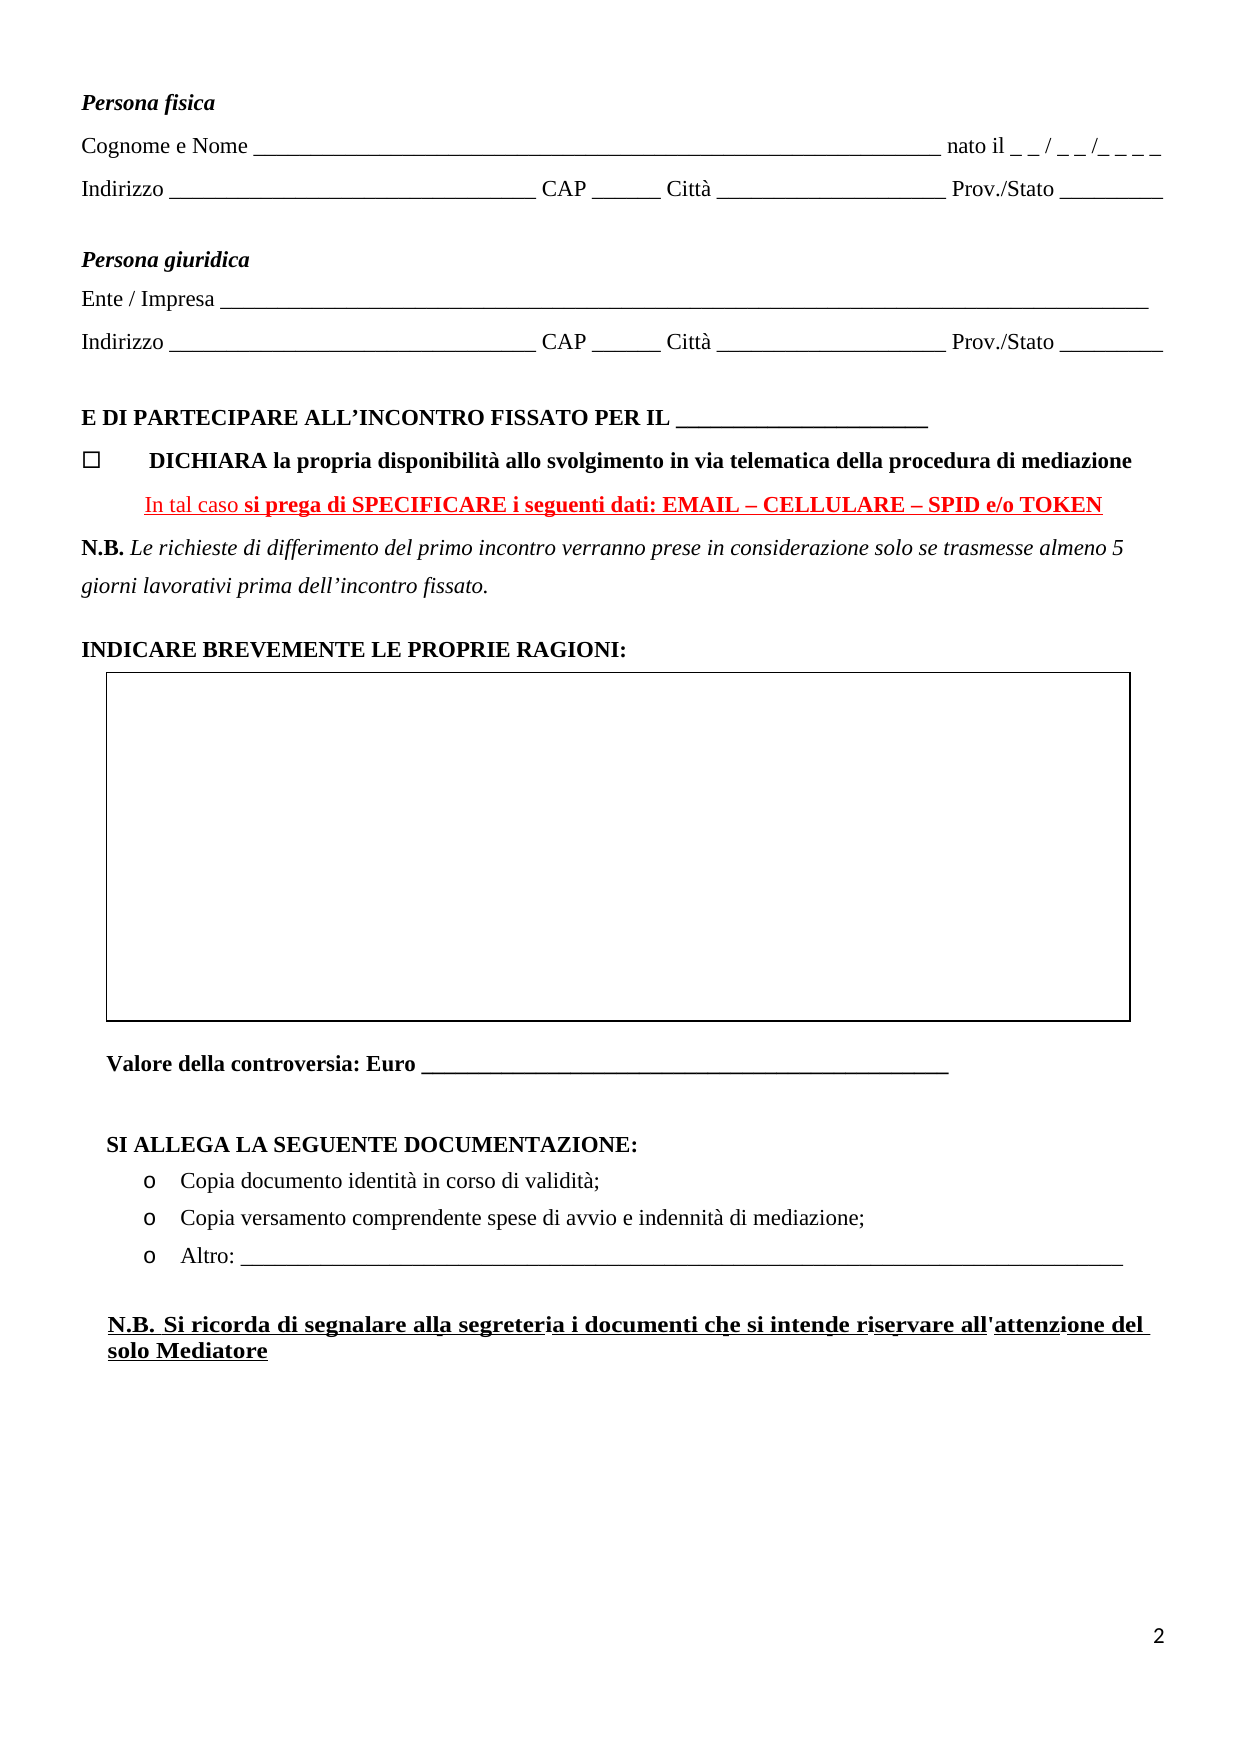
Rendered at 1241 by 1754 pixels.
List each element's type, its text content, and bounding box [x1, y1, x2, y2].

text E DI PARTECIPARE ALL’INCONTRO FISSATO PER IL ______________________ [81, 393, 1166, 430]
text Cognome e Nome ____________________________________________________________ nato il _ _ / _ _ /_ _ _ _ [81, 121, 1166, 158]
list Copia versamento comprendente spese di avvio e indennità di mediazione; [143, 1195, 1166, 1233]
text N.B. Si ricorda di segnalare alla segreteria i documenti che si intende riservare all'attenzione del solo Mediatore [107, 1311, 1166, 1363]
text N.B. Le richieste di differimento del primo incontro verranno prese in considerazione solo se trasmesse almeno 5 giorni lavorativi prima dell’incontro fissato. [81, 523, 1166, 598]
list Altro: _____________________________________________________________________________ [143, 1233, 1166, 1270]
list In tal caso si prega di SPECIFICARE i seguenti dati: EMAIL – CELLULARE – SPID e/o TOKEN [81, 480, 1166, 517]
list Copia documento identità in corso di validità; [143, 1158, 1166, 1195]
text Indirizzo ________________________________ CAP ______ Città ____________________ Prov./Stato _________ [81, 317, 1166, 354]
text Ente / Impresa _________________________________________________________________________________ [81, 274, 1166, 311]
text Persona fisica [81, 89, 1166, 115]
text INDICARE BREVEMENTE LE PROPRIE RAGIONI: [81, 636, 1166, 663]
text SI ALLEGA LA SEGUENTE DOCUMENTAZIONE: [106, 1120, 1166, 1158]
text Valore della controversia: Euro ______________________________________________ [106, 695, 1166, 1077]
text Persona giuridica [81, 246, 1166, 273]
list DICHIARA la propria disponibilità allo svolgimento in via telematica della procedura di mediazione [81, 436, 1166, 474]
text Indirizzo ________________________________ CAP ______ Città ____________________ Prov./Stato _________ [81, 164, 1166, 202]
